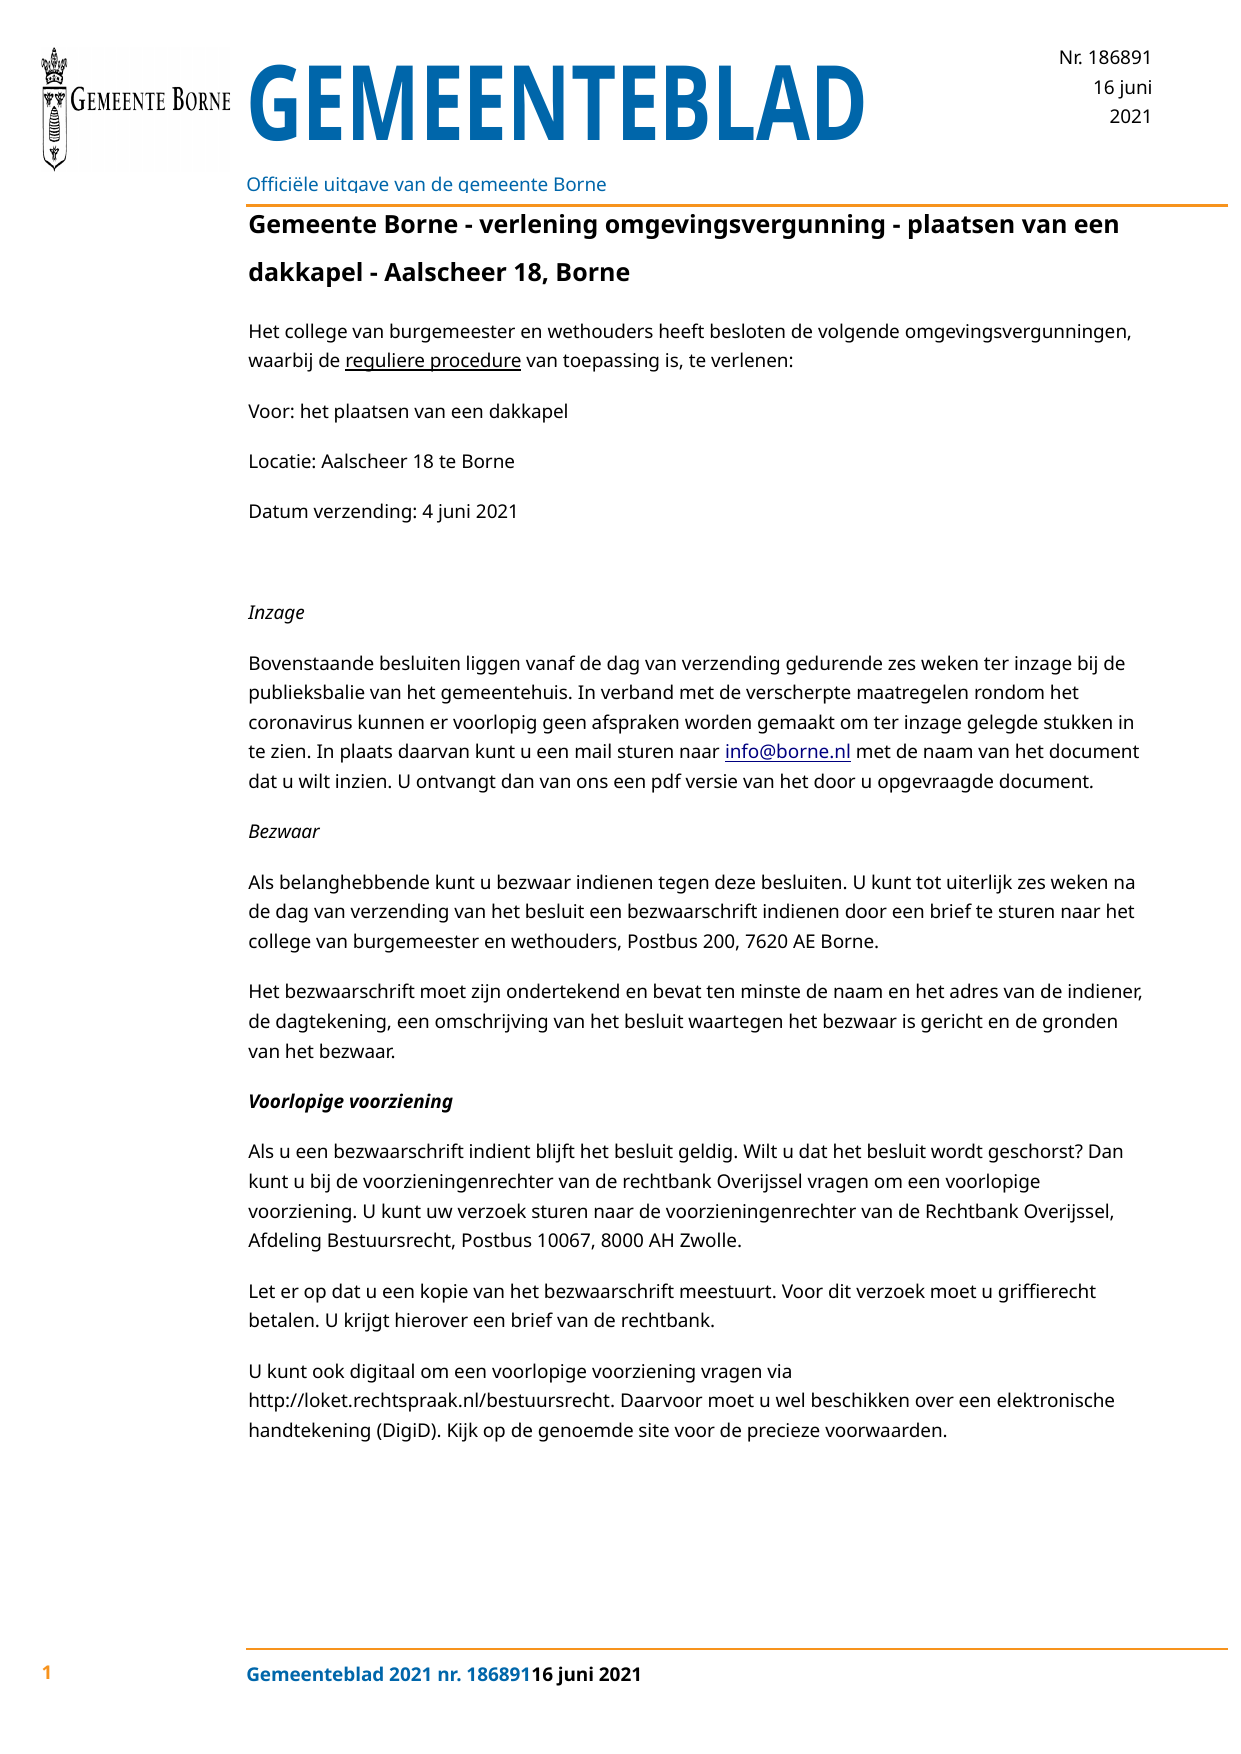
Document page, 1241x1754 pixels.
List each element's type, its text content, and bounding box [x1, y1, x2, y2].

text Bezwaar [248, 819, 1152, 844]
text Locatie: Aalscheer 18 te Borne [248, 448, 1152, 474]
picture [41, 47, 231, 172]
text Inzage [248, 599, 1152, 625]
text Let er op dat u een kopie van het bezwaarschrift meestuurt. Voor dit verzoek moet u griffierecht betalen. U krijgt hierover een brief van de rechtbank. [248, 1278, 1152, 1333]
text Voor: het plaatsen van een dakkapel [248, 398, 1152, 424]
text Als belanghebbende kunt u bezwaar indienen tegen deze besluiten. U kunt tot uiterlijk zes weken na de dag van verzending van het besluit een bezwaarschrift indienen door een brief te sturen naar het college van burgemeester en wethouders, Postbus 200, 7620 AE Borne. [248, 869, 1152, 954]
text Voorlopige voorziening [248, 1088, 1152, 1114]
text Het college van burgemeester en wethouders heeft besloten de volgende omgevingsvergunningen, waarbij de reguliere procedure van toepassing is, te verlenen: [248, 318, 1152, 373]
text Als u een bezwaarschrift indient blijft het besluit geldig. Wilt u dat het besluit wordt geschorst? Dan kunt u bij de voorzieningenrechter van de rechtbank Overijssel vragen om een voorlopige voorziening. U kunt uw verzoek sturen naar de voorzieningenrechter van de Rechtbank Overijssel, Afdeling Bestuursrecht, Postbus 10067, 8000 AH Zwolle. [248, 1139, 1152, 1253]
text Bovenstaande besluiten liggen vanaf de dag van verzending gedurende zes weken ter inzage bij de publieksbalie van het gemeentehuis. In verband met de verscherpte maatregelen rondom het coronavirus kunnen er voorlopig geen afspraken worden gemaakt om ter inzage gelegde stukken in te zien. In plaats daarvan kunt u een mail sturen naar info@borne.nl met de naam van het document dat u wilt inzien. U ontvangt dan van ons een pdf versie van het door u opgevraagde document. [248, 650, 1152, 794]
text Het bezwaarschrift moet zijn ondertekend en bevat ten minste de naam en het adres van de indiener, de dagtekening, een omschrijving van het besluit waartegen het bezwaar is gericht en de gronden van het bezwaar. [248, 979, 1152, 1064]
text U kunt ook digitaal om een voorlopige voorziening vragen via http://loket.rechtspraak.nl/bestuursrecht. Daarvoor moet u wel beschikken over een elektronische handtekening (DigiD). Kijk op de genoemde site voor de precieze voorwaarden. [248, 1358, 1152, 1443]
text Gemeente Borne - verlening omgevingsvergunning - plaatsen van een dakkapel - Aalscheer 18, Borne [248, 207, 1152, 288]
text Datum verzending: 4 juni 2021 [248, 499, 1152, 524]
